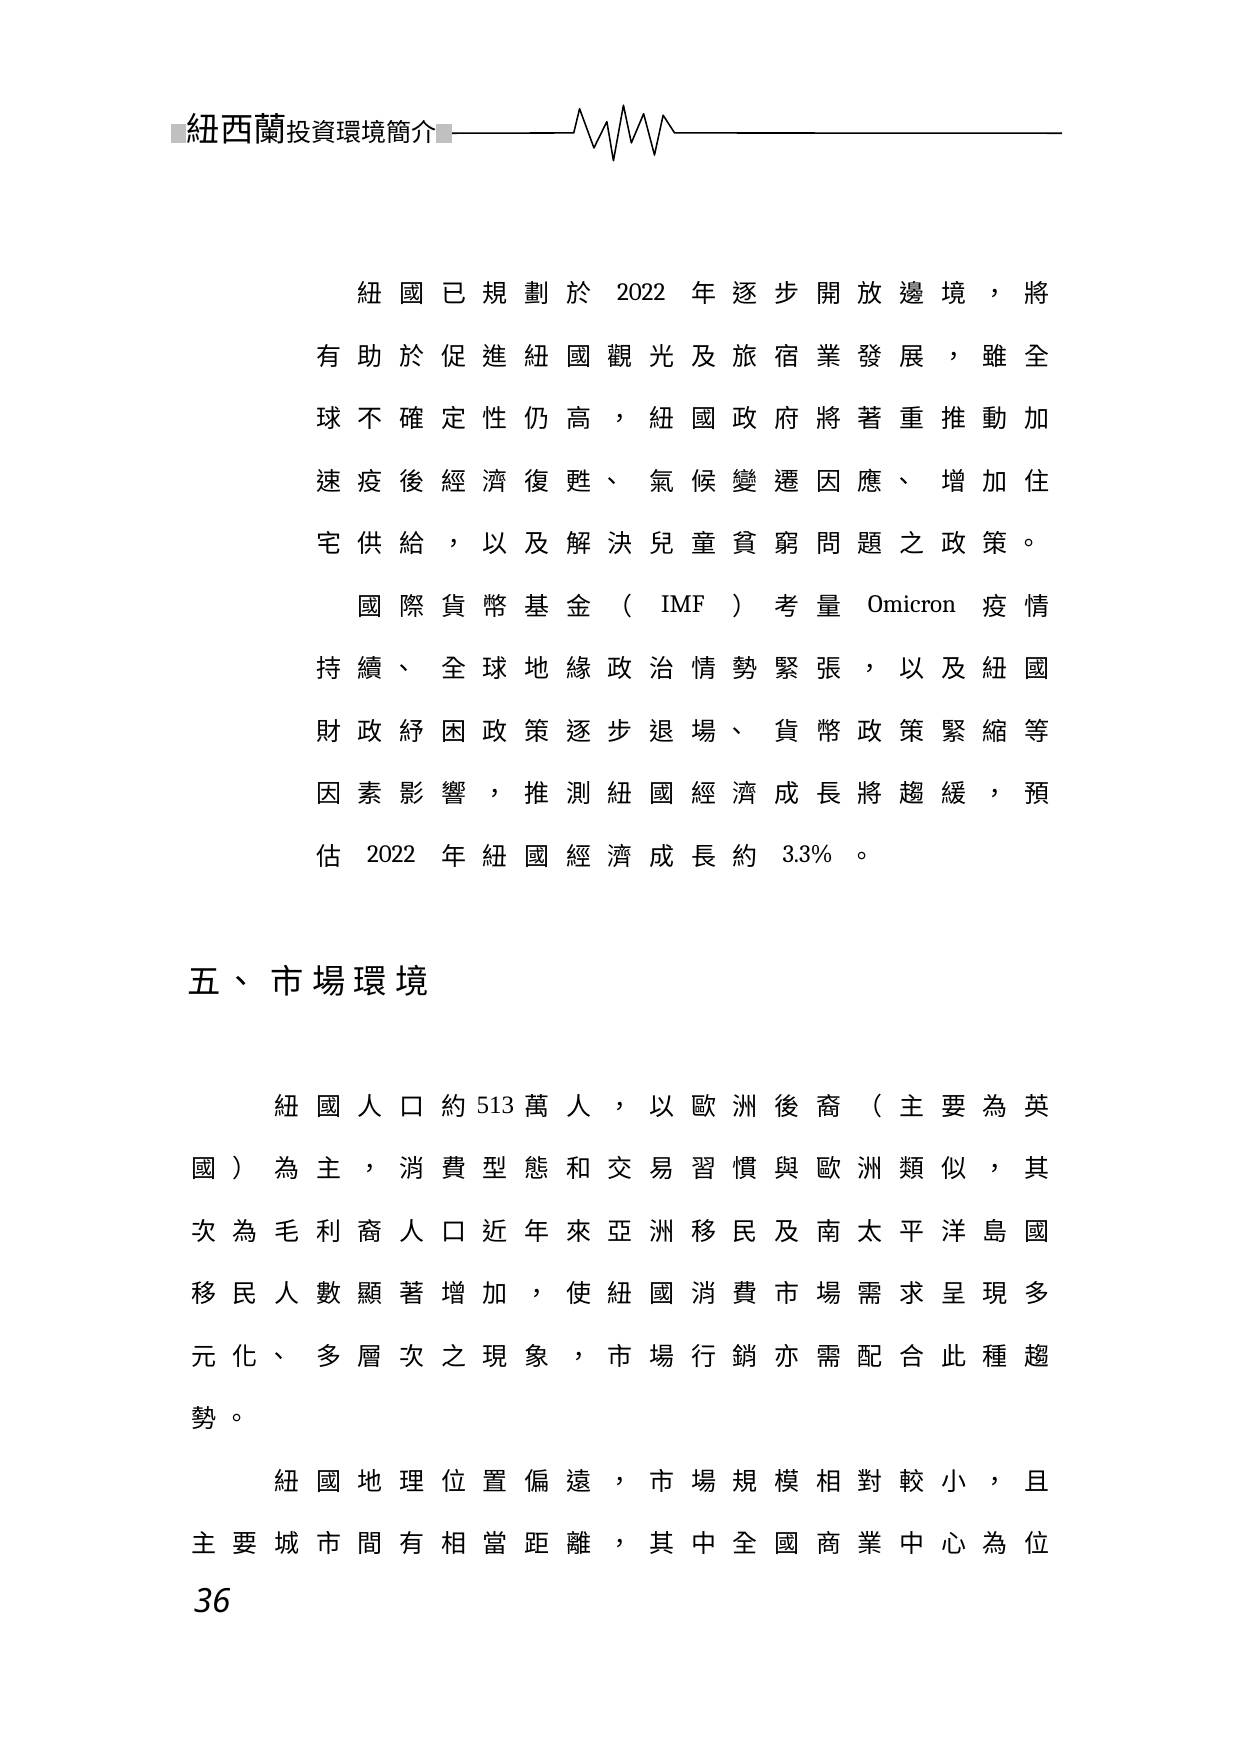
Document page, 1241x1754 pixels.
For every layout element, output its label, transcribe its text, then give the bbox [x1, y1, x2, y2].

text 五、市場環境 [183, 938, 1058, 1000]
text 紐國人口約513萬人，以歐洲後裔（主要為英國）為主，消費型態和交易習慣與歐洲類似，其次為毛利裔人口近年來亞洲移民及南太平洋島國移民人數顯著增加，使紐國消費市場需求呈現多元化、多層次之現象，市場行銷亦需配合此種趨勢。 [183, 1063, 1058, 1438]
text 紐國地理位置偏遠，市場規模相對較小，且主要城市間有相當距離，其中全國商業中心為位 [183, 1438, 1058, 1563]
text 國際貨幣基金（IMF）考量Omicron疫情持續、全球地緣政治情勢緊張，以及紐國財政紓困政策逐步退場、貨幣政策緊縮等因素影響，推測紐國經濟成長將趨緩，預估2022年紐國經濟成長約3.3%。 [281, 563, 1058, 875]
text 紐國已規劃於2022年逐步開放邊境，將有助於促進紐國觀光及旅宿業發展，雖全球不確定性仍高，紐國政府將著重推動加速疫後經濟復甦、氣候變遷因應、增加住宅供給，以及解決兒童貧窮問題之政策。 [281, 250, 1058, 563]
